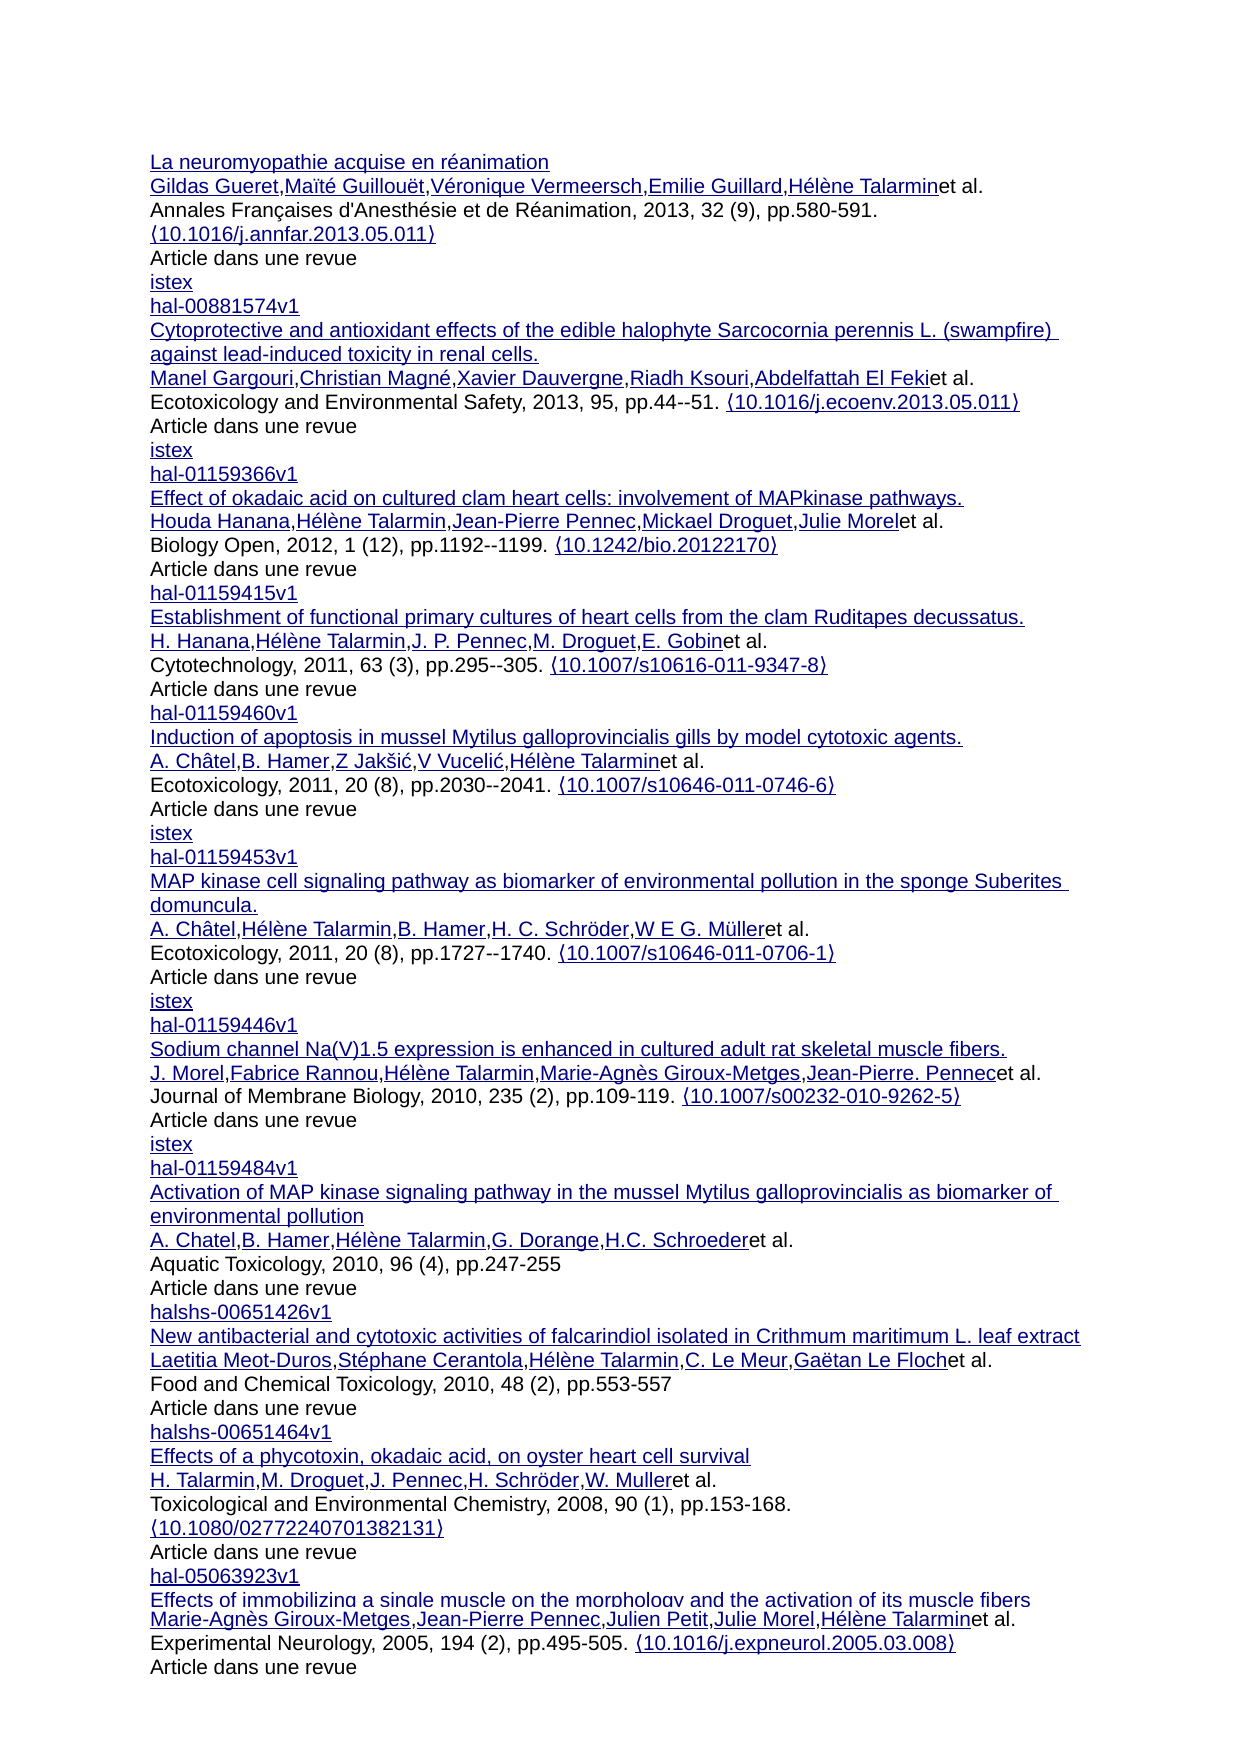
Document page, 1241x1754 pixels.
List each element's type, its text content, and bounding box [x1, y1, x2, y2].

table_cell MAP kinase cell signaling pathway as biomarker of environmental pollution in the sponge Suberites domuncula. A. Châtel,Hélène Talarmin,B. Hamer,H. C. Schröder,W E G. Mülleret al. Ecotoxicology, 2011, 20 (8), pp.1727--1740. ⟨10.1007/s10646-011-0706-1⟩ Article dans une revue istex hal-01159446v1 [150, 869, 1090, 1036]
table_cell Sodium channel Na(V)1.5 expression is enhanced in cultured adult rat skeletal muscle fibers. J. Morel,Fabrice Rannou,Hélène Talarmin,Marie-Agnès Giroux-Metges,Jean-Pierre. Pennecet al. Journal of Membrane Biology, 2010, 235 (2), pp.109-119. ⟨10.1007/s00232-010-9262-5⟩ Article dans une revue istex hal-01159484v1 [150, 1036, 1090, 1180]
table_cell New antibacterial and cytotoxic activities of falcarindiol isolated in Crithmum maritimum L. leaf extract Laetitia Meot-Duros,Stéphane Cerantola,Hélène Talarmin,C. Le Meur,Gaëtan Le Flochet al. Food and Chemical Toxicology, 2010, 48 (2), pp.553-557 Article dans une revue halshs-00651464v1 [150, 1324, 1090, 1444]
table_cell La neuromyopathie acquise en réanimation Gildas Gueret,Maïté Guillouët,Véronique Vermeersch,Emilie Guillard,Hélène Talarminet al. Annales Françaises d'Anesthésie et de Réanimation, 2013, 32 (9), pp.580-591. ⟨10.1016/j.annfar.2013.05.011⟩ Article dans une revue istex hal-00881574v1 [150, 150, 1090, 318]
table_cell Establishment of functional primary cultures of heart cells from the clam Ruditapes decussatus. H. Hanana,Hélène Talarmin,J. P. Pennec,M. Droguet,E. Gobinet al. Cytotechnology, 2011, 63 (3), pp.295--305. ⟨10.1007/s10616-011-9347-8⟩ Article dans une revue hal-01159460v1 [150, 605, 1090, 725]
table_cell Activation of MAP kinase signaling pathway in the mussel Mytilus galloprovincialis as biomarker of environmental pollution A. Chatel,B. Hamer,Hélène Talarmin,G. Dorange,H.C. Schroederet al. Aquatic Toxicology, 2010, 96 (4), pp.247-255 Article dans une revue halshs-00651426v1 [150, 1180, 1090, 1324]
table_cell Effects of a phycotoxin, okadaic acid, on oyster heart cell survival H. Talarmin,M. Droguet,J. Pennec,H. Schröder,W. Mulleret al. Toxicological and Environmental Chemistry, 2008, 90 (1), pp.153-168. ⟨10.1080/02772240701382131⟩ Article dans une revue hal-05063923v1 [150, 1444, 1090, 1587]
table_cell Induction of apoptosis in mussel Mytilus galloprovincialis gills by model cytotoxic agents. A. Châtel,B. Hamer,Z Jakšić,V Vucelić,Hélène Talarminet al. Ecotoxicology, 2011, 20 (8), pp.2030--2041. ⟨10.1007/s10646-011-0746-6⟩ Article dans une revue istex hal-01159453v1 [150, 725, 1090, 869]
table_cell Effect of okadaic acid on cultured clam heart cells: involvement of MAPkinase pathways. Houda Hanana,Hélène Talarmin,Jean-Pierre Pennec,Mickael Droguet,Julie Morelet al. Biology Open, 2012, 1 (12), pp.1192--1199. ⟨10.1242/bio.20122170⟩ Article dans une revue hal-01159415v1 [150, 485, 1090, 605]
table_cell Cytoprotective and antioxidant effects of the edible halophyte Sarcocornia perennis L. (swampfire) against lead-induced toxicity in renal cells. Manel Gargouri,Christian Magné,Xavier Dauvergne,Riadh Ksouri,Abdelfattah El Fekiet al. Ecotoxicology and Environmental Safety, 2013, 95, pp.44--51. ⟨10.1016/j.ecoenv.2013.05.011⟩ Article dans une revue istex hal-01159366v1 [150, 318, 1090, 485]
table_cell Effects of immobilizing a single muscle on the morphology and the activation of its muscle fibers Marie-Agnès Giroux-Metges,Jean-Pierre Pennec,Julien Petit,Julie Morel,Hélène Talarminet al. Experimental Neurology, 2005, 194 (2), pp.495-505. ⟨10.1016/j.expneurol.2005.03.008⟩ Article dans une revue [150, 1588, 1090, 1679]
